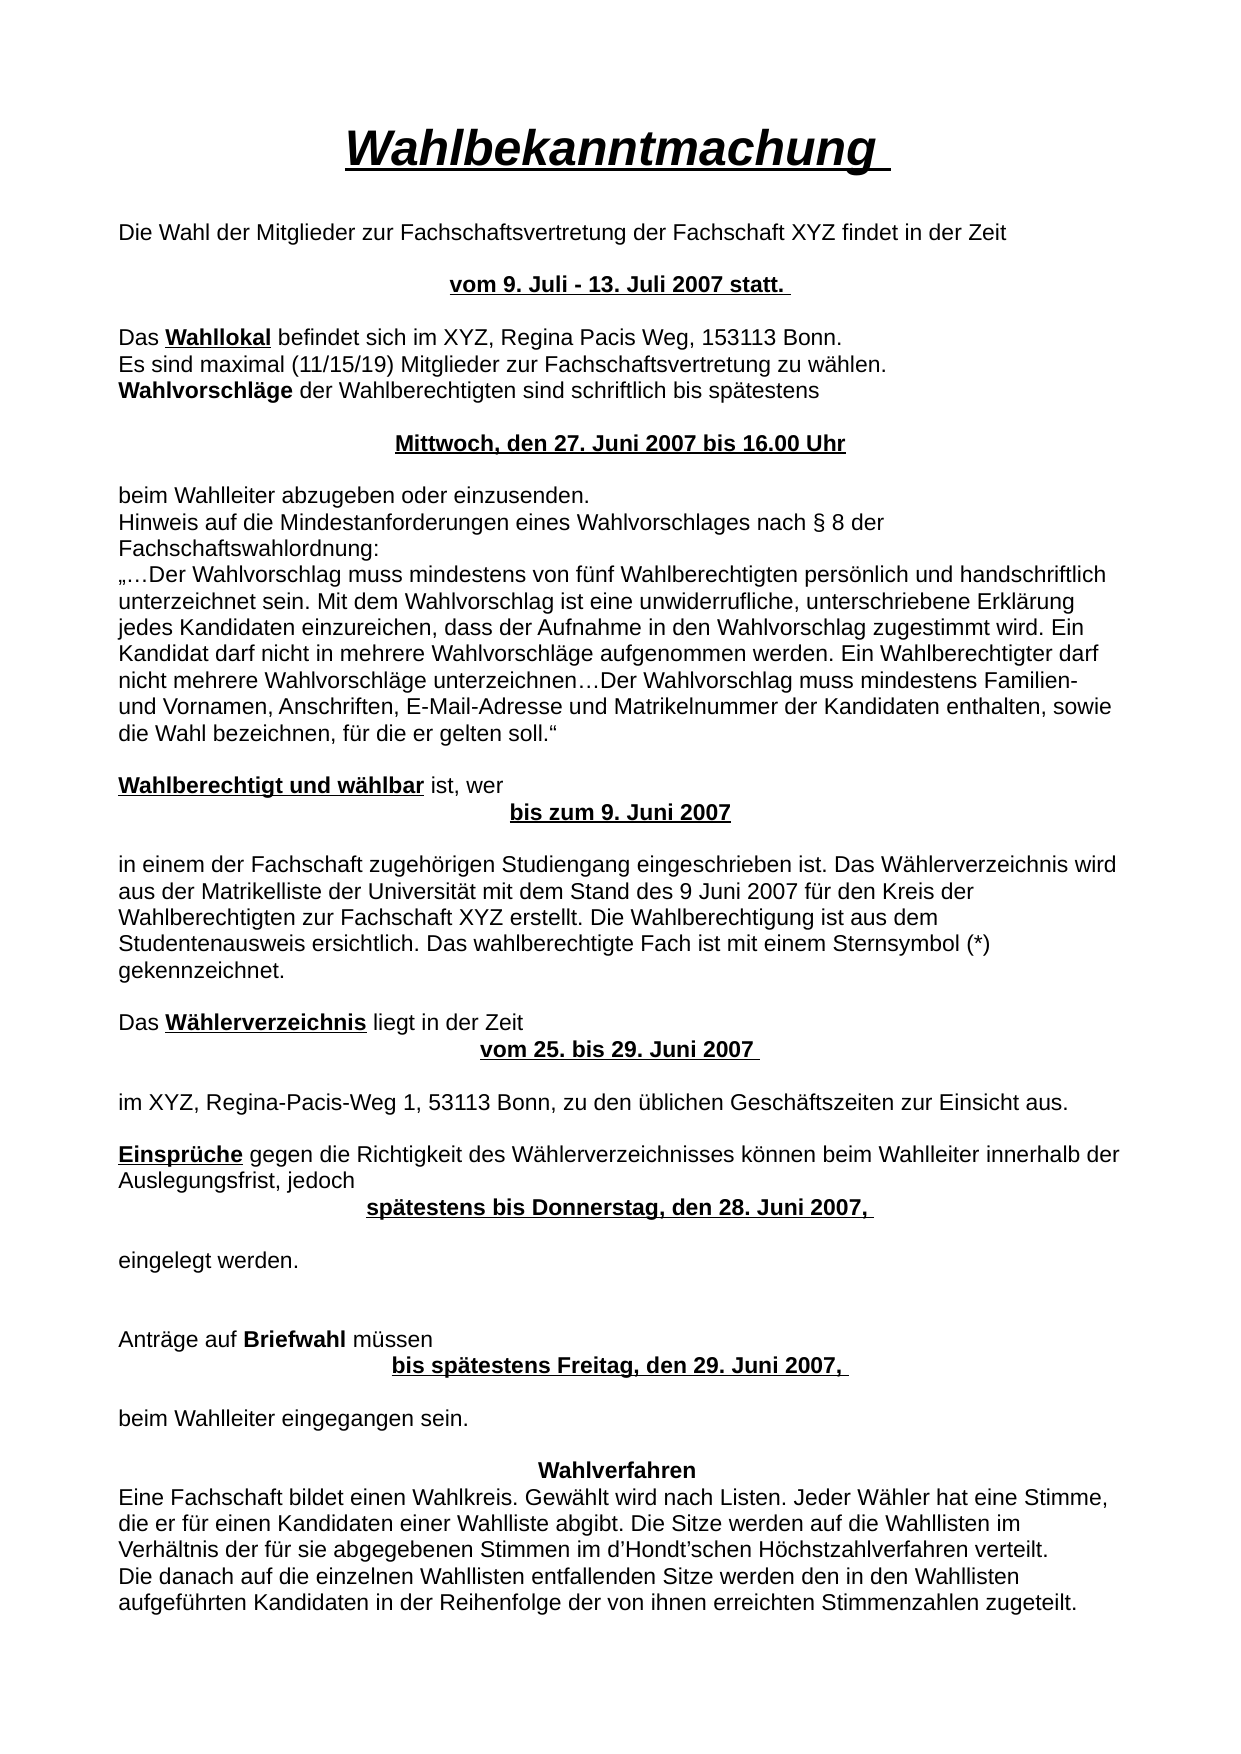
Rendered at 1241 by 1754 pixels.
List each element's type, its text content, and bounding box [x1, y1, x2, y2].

text Mittwoch, den 27. Juni 2007 bis 16.00 Uhr [118, 429, 1122, 456]
text Kandidat darf nicht in mehrere Wahlvorschläge aufgenommen werden. Ein Wahlberechtigter darf [118, 640, 1122, 667]
text „…Der Wahlvorschlag muss mindestens von fünf Wahlberechtigten persönlich und handschriftlich [118, 561, 1122, 588]
text in einem der Fachschaft zugehörigen Studiengang eingeschrieben ist. Das Wählerverzeichnis wird aus der Matrikelliste der Universität mit dem Stand des 9 Juni 2007 für den Kreis der Wahlberechtigten zur Fachschaft XYZ erstellt. Die Wahlberechtigung ist aus dem Studentenausweis ersichtlich. Das wahlberechtigte Fach ist mit einem Sternsymbol (*) gekennzeichnet. [118, 851, 1122, 983]
text Anträge auf Briefwahl müssen [118, 1326, 1122, 1352]
text Das Wahllokal befindet sich im XYZ, Regina Pacis Weg, 153113 Bonn. [118, 324, 1122, 351]
text im XYZ, Regina-Pacis-Weg 1, 53113 Bonn, zu den üblichen Geschäftszeiten zur Einsicht aus. [118, 1088, 1122, 1115]
text Eine Fachschaft bildet einen Wahlkreis. Gewählt wird nach Listen. Jeder Wähler hat eine Stimme, die er für einen Kandidaten einer Wahlliste abgibt. Die Sitze werden auf die Wahllisten im Verhältnis der für sie abgegebenen Stimmen im d’Hondt’schen Höchstzahlverfahren verteilt. [118, 1484, 1122, 1563]
text Wahlvorschläge der Wahlberechtigten sind schriftlich bis spätestens [118, 377, 1122, 403]
text Wahlverfahren [118, 1457, 1122, 1484]
text unterzeichnet sein. Mit dem Wahlvorschlag ist eine unwiderrufliche, unterschriebene Erklärung [118, 588, 1122, 614]
text vom 25. bis 29. Juni 2007 [118, 1036, 1122, 1062]
text Einsprüche gegen die Richtigkeit des Wählerverzeichnisses können beim Wahlleiter innerhalb der Auslegungsfrist, jedoch [118, 1141, 1122, 1194]
text beim Wahlleiter abzugeben oder einzusenden. [118, 482, 1122, 509]
text vom 9. Juli - 13. Juli 2007 statt. [118, 271, 1122, 298]
text spätestens bis Donnerstag, den 28. Juni 2007, [118, 1194, 1122, 1220]
text Hinweis auf die Mindestanforderungen eines Wahlvorschlages nach § 8 der Fachschaftswahlordnung: [118, 509, 1122, 561]
text bis zum 9. Juni 2007 [118, 798, 1122, 825]
text nicht mehrere Wahlvorschläge unterzeichnen…Der Wahlvorschlag muss mindestens Familien- und Vornamen, Anschriften, E-Mail-Adresse und Matrikelnummer der Kandidaten enthalten, sowie die Wahl bezeichnen, für die er gelten soll.“ [118, 667, 1122, 746]
text Wahlbekanntmachung [118, 118, 1122, 176]
text eingelegt werden. [118, 1247, 1122, 1273]
text Die danach auf die einzelnen Wahllisten entfallenden Sitze werden den in den Wahllisten aufgeführten Kandidaten in der Reihenfolge der von ihnen erreichten Stimmenzahlen zugeteilt. [118, 1563, 1122, 1616]
text Es sind maximal (11/15/19) Mitglieder zur Fachschaftsvertretung zu wählen. [118, 351, 1122, 377]
text bis spätestens Freitag, den 29. Juni 2007, [118, 1352, 1122, 1378]
text Die Wahl der Mitglieder zur Fachschaftsvertretung der Fachschaft XYZ findet in der Zeit [118, 219, 1122, 245]
text Das Wählerverzeichnis liegt in der Zeit [118, 1009, 1122, 1036]
text beim Wahlleiter eingegangen sein. [118, 1405, 1122, 1431]
text Wahlberechtigt und wählbar ist, wer [118, 772, 1122, 798]
text jedes Kandidaten einzureichen, dass der Aufnahme in den Wahlvorschlag zugestimmt wird. Ein [118, 614, 1122, 640]
